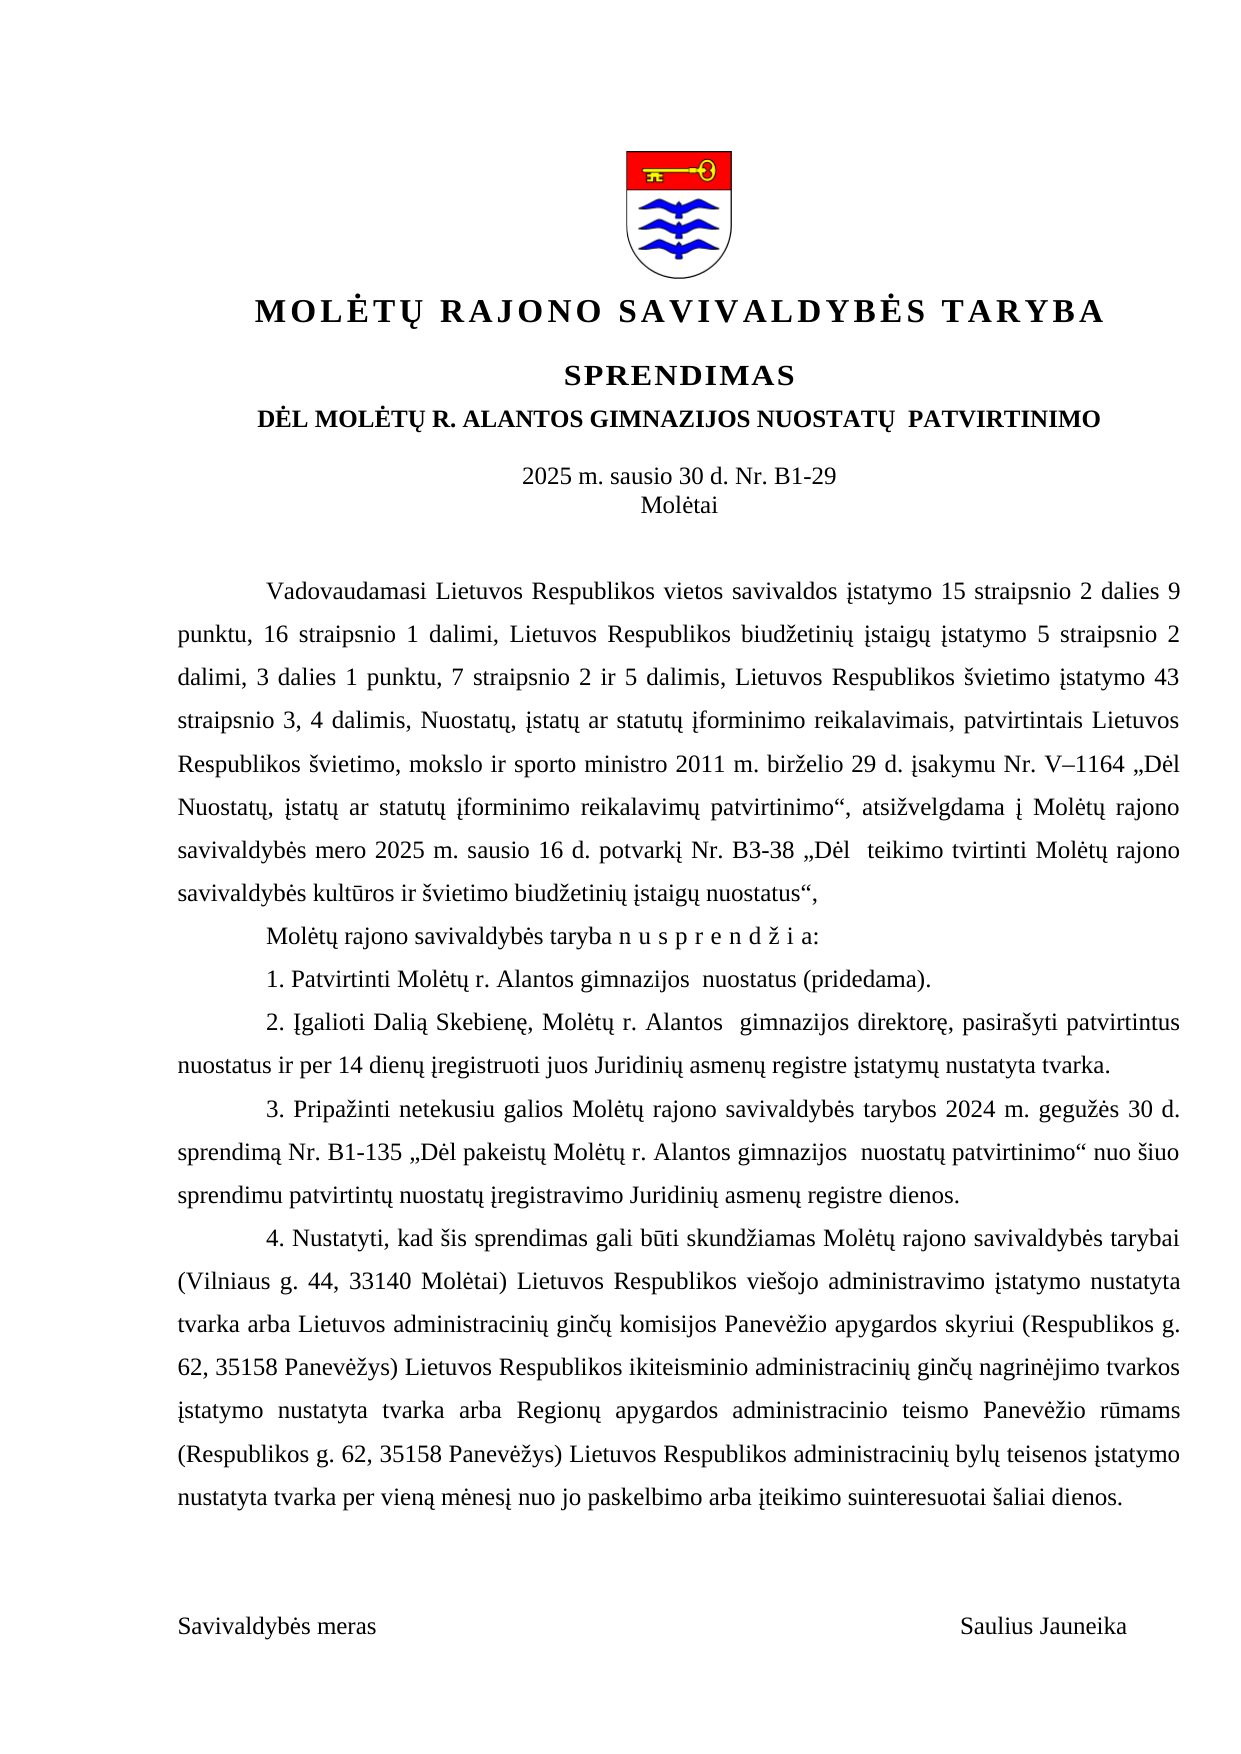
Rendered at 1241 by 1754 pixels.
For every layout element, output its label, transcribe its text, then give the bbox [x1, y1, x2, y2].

text DĖL MOLĖTŲ R. ALANTOS GIMNAZIJOS NUOSTATŲ PATVIRTINIMO [177, 404, 1181, 432]
text Savivaldybės meras Saulius Jauneika [177, 1611, 1181, 1640]
text 2. Įgalioti Dalią Skebienę, Molėtų r. Alantos gimnazijos direktorę, pasirašyti patvirtintus nuostatus ir per 14 dienų įregistruoti juos Juridinių asmenų registre įstatymų nustatyta tvarka. [177, 1007, 1181, 1079]
text Molėtų rajono savivaldybės taryba nusprendžia: [177, 921, 1181, 950]
text Vadovaudamasi Lietuvos Respublikos vietos savivaldos įstatymo 15 straipsnio 2 dalies 9 punktu, 16 straipsnio 1 dalimi, Lietuvos Respublikos biudžetinių įstaigų įstatymo 5 straipsnio 2 dalimi, 3 dalies 1 punktu, 7 straipsnio 2 ir 5 dalimis, Lietuvos Respublikos švietimo įstatymo 43 straipsnio 3, 4 dalimis, Nuostatų, įstatų ar statutų įforminimo reikalavimais, patvirtintais Lietuvos Respublikos švietimo, mokslo ir sporto ministro 2011 m. birželio 29 d. įsakymu Nr. V–1164 „Dėl Nuostatų, įstatų ar statutų įforminimo reikalavimų patvirtinimo“, atsižvelgdama į Molėtų rajono savivaldybės mero 2025 m. sausio 16 d. potvarkį Nr. B3-38 „Dėl teikimo tvirtinti Molėtų rajono savivaldybės kultūros ir švietimo biudžetinių įstaigų nuostatus“, [177, 576, 1181, 907]
text 2025 m. sausio 30 d. Nr. B1-29 [177, 461, 1181, 490]
text SPRENDIMAS [177, 358, 1181, 392]
text 1. Patvirtinti Molėtų r. Alantos gimnazijos nuostatus (pridedama). [177, 964, 1181, 993]
text 3. Pripažinti netekusiu galios Molėtų rajono savivaldybės tarybos 2024 m. gegužės 30 d. sprendimą Nr. B1-135 „Dėl pakeistų Molėtų r. Alantos gimnazijos nuostatų patvirtinimo“ nuo šiuo sprendimu patvirtintų nuostatų įregistravimo Juridinių asmenų registre dienos. [177, 1094, 1181, 1209]
text 4. Nustatyti, kad šis sprendimas gali būti skundžiamas Molėtų rajono savivaldybės tarybai (Vilniaus g. 44, 33140 Molėtai) Lietuvos Respublikos viešojo administravimo įstatymo nustatyta tvarka arba Lietuvos administracinių ginčų komisijos Panevėžio apygardos skyriui (Respublikos g. 62, 35158 Panevėžys) Lietuvos Respublikos ikiteisminio administracinių ginčų nagrinėjimo tvarkos įstatymo nustatyta tvarka arba Regionų apygardos administracinio teismo Panevėžio rūmams (Respublikos g. 62, 35158 Panevėžys) Lietuvos Respublikos administracinių bylų teisenos įstatymo nustatyta tvarka per vieną mėnesį nuo jo paskelbimo arba įteikimo suinteresuotai šaliai dienos. [177, 1223, 1181, 1511]
text Molėtų rajono savivaldybės taryba [177, 291, 1181, 329]
text Molėtai [177, 490, 1181, 519]
